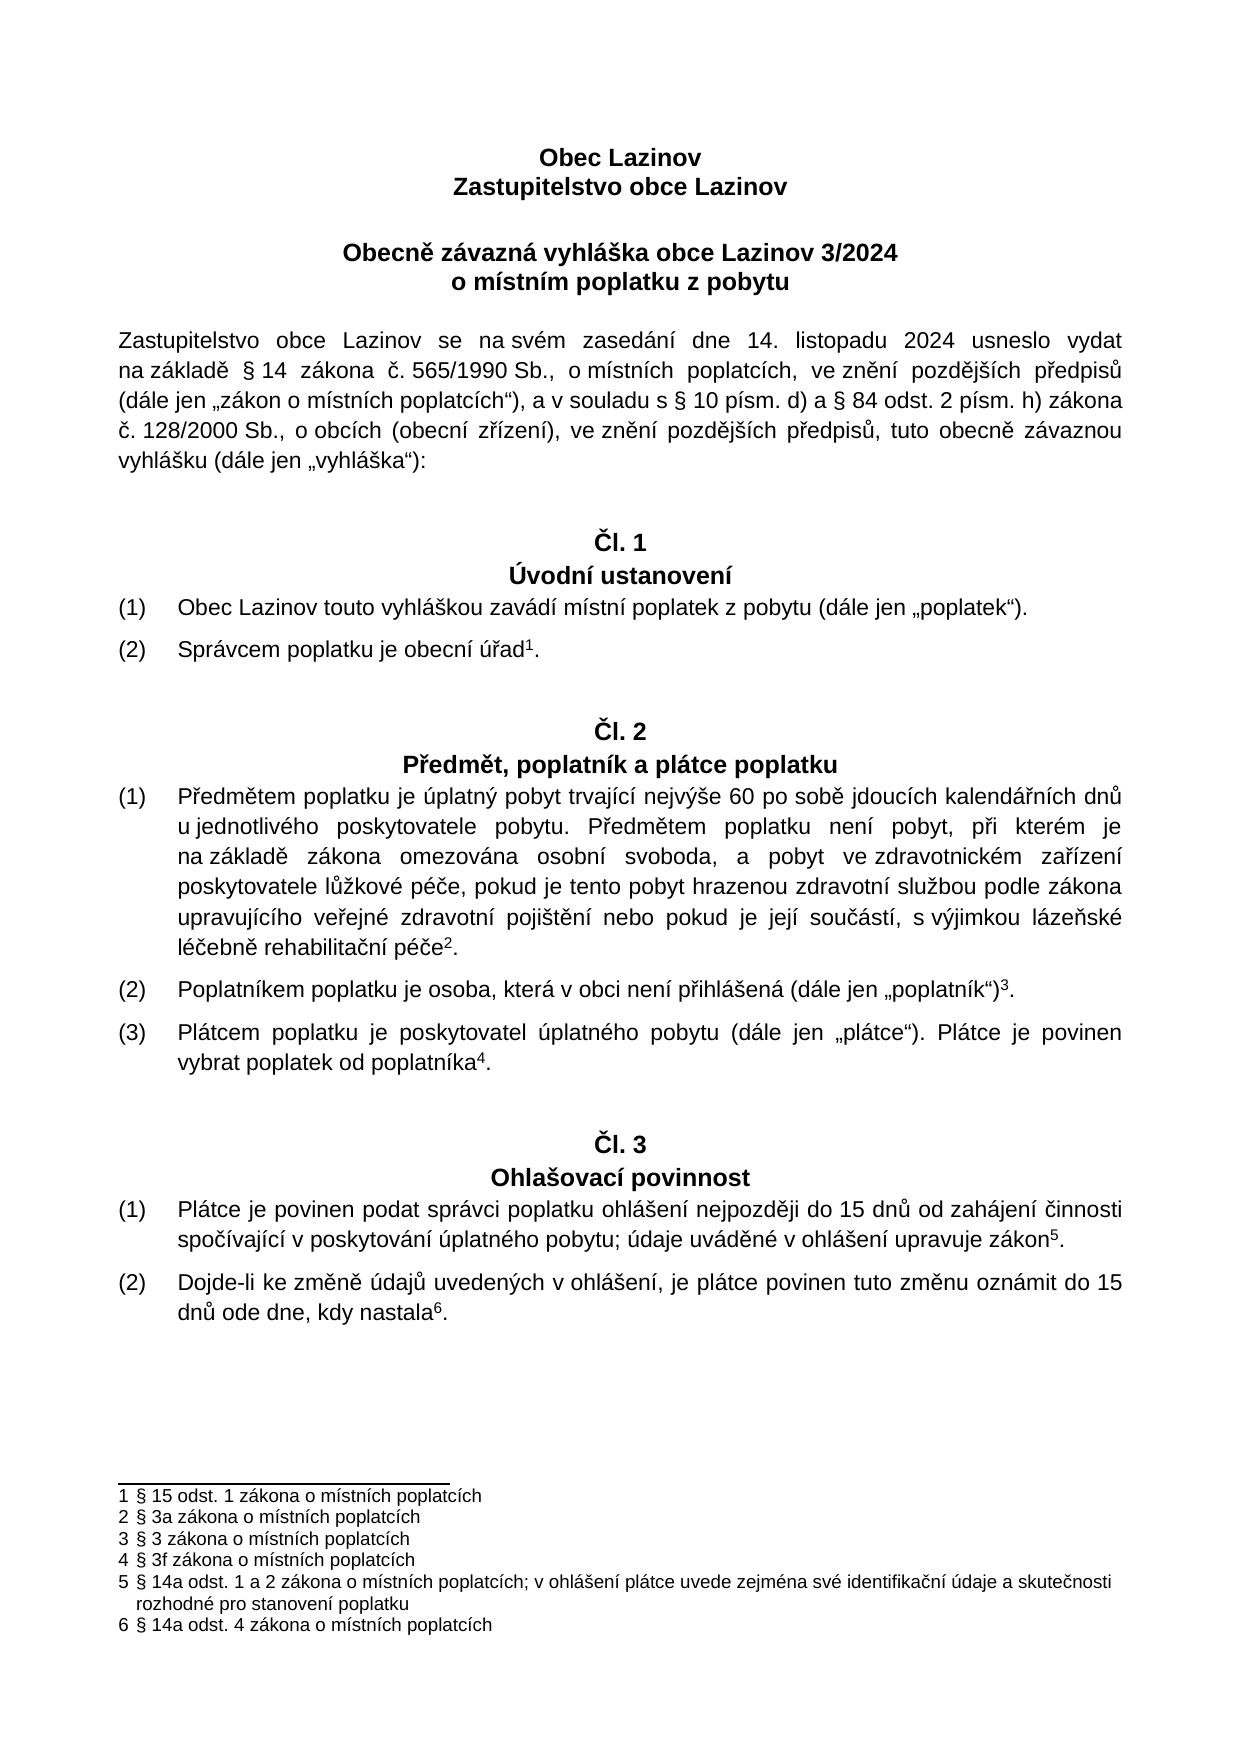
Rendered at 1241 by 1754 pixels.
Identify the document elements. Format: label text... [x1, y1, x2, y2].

subtitle Obecně závazná vyhláška obce Lazinov 3/2024 o místním poplatku z pobytu [118, 238, 1122, 295]
list § 14a odst. 4 zákona o místních poplatcích [118, 1614, 1122, 1635]
subtitle Čl. 1 Úvodní ustanovení [118, 528, 1122, 589]
subtitle Čl. 2 Předmět, poplatník a plátce poplatku [118, 717, 1122, 778]
list § 15 odst. 1 zákona o místních poplatcích [118, 1484, 1122, 1506]
list Poplatníkem poplatku je osoba, která v obci není přihlášená (dále jen „poplatník“). [118, 976, 1122, 1003]
subtitle Čl. 3 Ohlašovací povinnost [118, 1129, 1122, 1191]
list § 3 zákona o místních poplatcích [118, 1528, 1122, 1549]
list Předmětem poplatku je úplatný pobyt trvající nejvýše 60 po sobě jdoucích kalendářních dnů u jednotlivého poskytovatele pobytu. Předmětem poplatku není pobyt, při kterém je na základě zákona omezována osobní svoboda, a pobyt ve zdravotnickém zařízení poskytovatele lůžkové péče, pokud je tento pobyt hrazenou zdravotní službou podle zákona upravujícího veřejné zdravotní pojištění nebo pokud je její součástí, s výjimkou lázeňské léčebně rehabilitační péče. [118, 783, 1122, 960]
text Obec Lazinov Zastupitelstvo obce Lazinov [118, 143, 1122, 201]
list Dojde-li ke změně údajů uvedených v ohlášení, je plátce povinen tuto změnu oznámit do 15 dnů ode dne, kdy nastala. [118, 1268, 1122, 1325]
list § 3f zákona o místních poplatcích [118, 1549, 1122, 1571]
list Plátcem poplatku je poskytovatel úplatného pobytu (dále jen „plátce“). Plátce je povinen vybrat poplatek od poplatníka. [118, 1019, 1122, 1076]
text Zastupitelstvo obce Lazinov se na svém zasedání dne 14. listopadu 2024 usneslo vydat na základě § 14 zákona č. 565/1990 Sb., o místních poplatcích, ve znění pozdějších předpisů (dále jen „zákon o místních poplatcích“), a v souladu s § 10 písm. d) a § 84 odst. 2 písm. h) zákona č. 128/2000 Sb., o obcích (obecní zřízení), ve znění pozdějších předpisů, tuto obecně závaznou vyhlášku (dále jen „vyhláška“): [118, 327, 1122, 474]
list § 14a odst. 1 a 2 zákona o místních poplatcích; v ohlášení plátce uvede zejména své identifikační údaje a skutečnosti rozhodné pro stanovení poplatku [118, 1571, 1122, 1614]
list Plátce je povinen podat správci poplatku ohlášení nejpozději do 15 dnů od zahájení činnosti spočívající v poskytování úplatného pobytu; údaje uváděné v ohlášení upravuje zákon. [118, 1196, 1122, 1252]
list Obec Lazinov touto vyhláškou zavádí místní poplatek z pobytu (dále jen „poplatek“). [118, 594, 1122, 620]
list § 3a zákona o místních poplatcích [118, 1506, 1122, 1528]
list Správcem poplatku je obecní úřad. [118, 636, 1122, 663]
